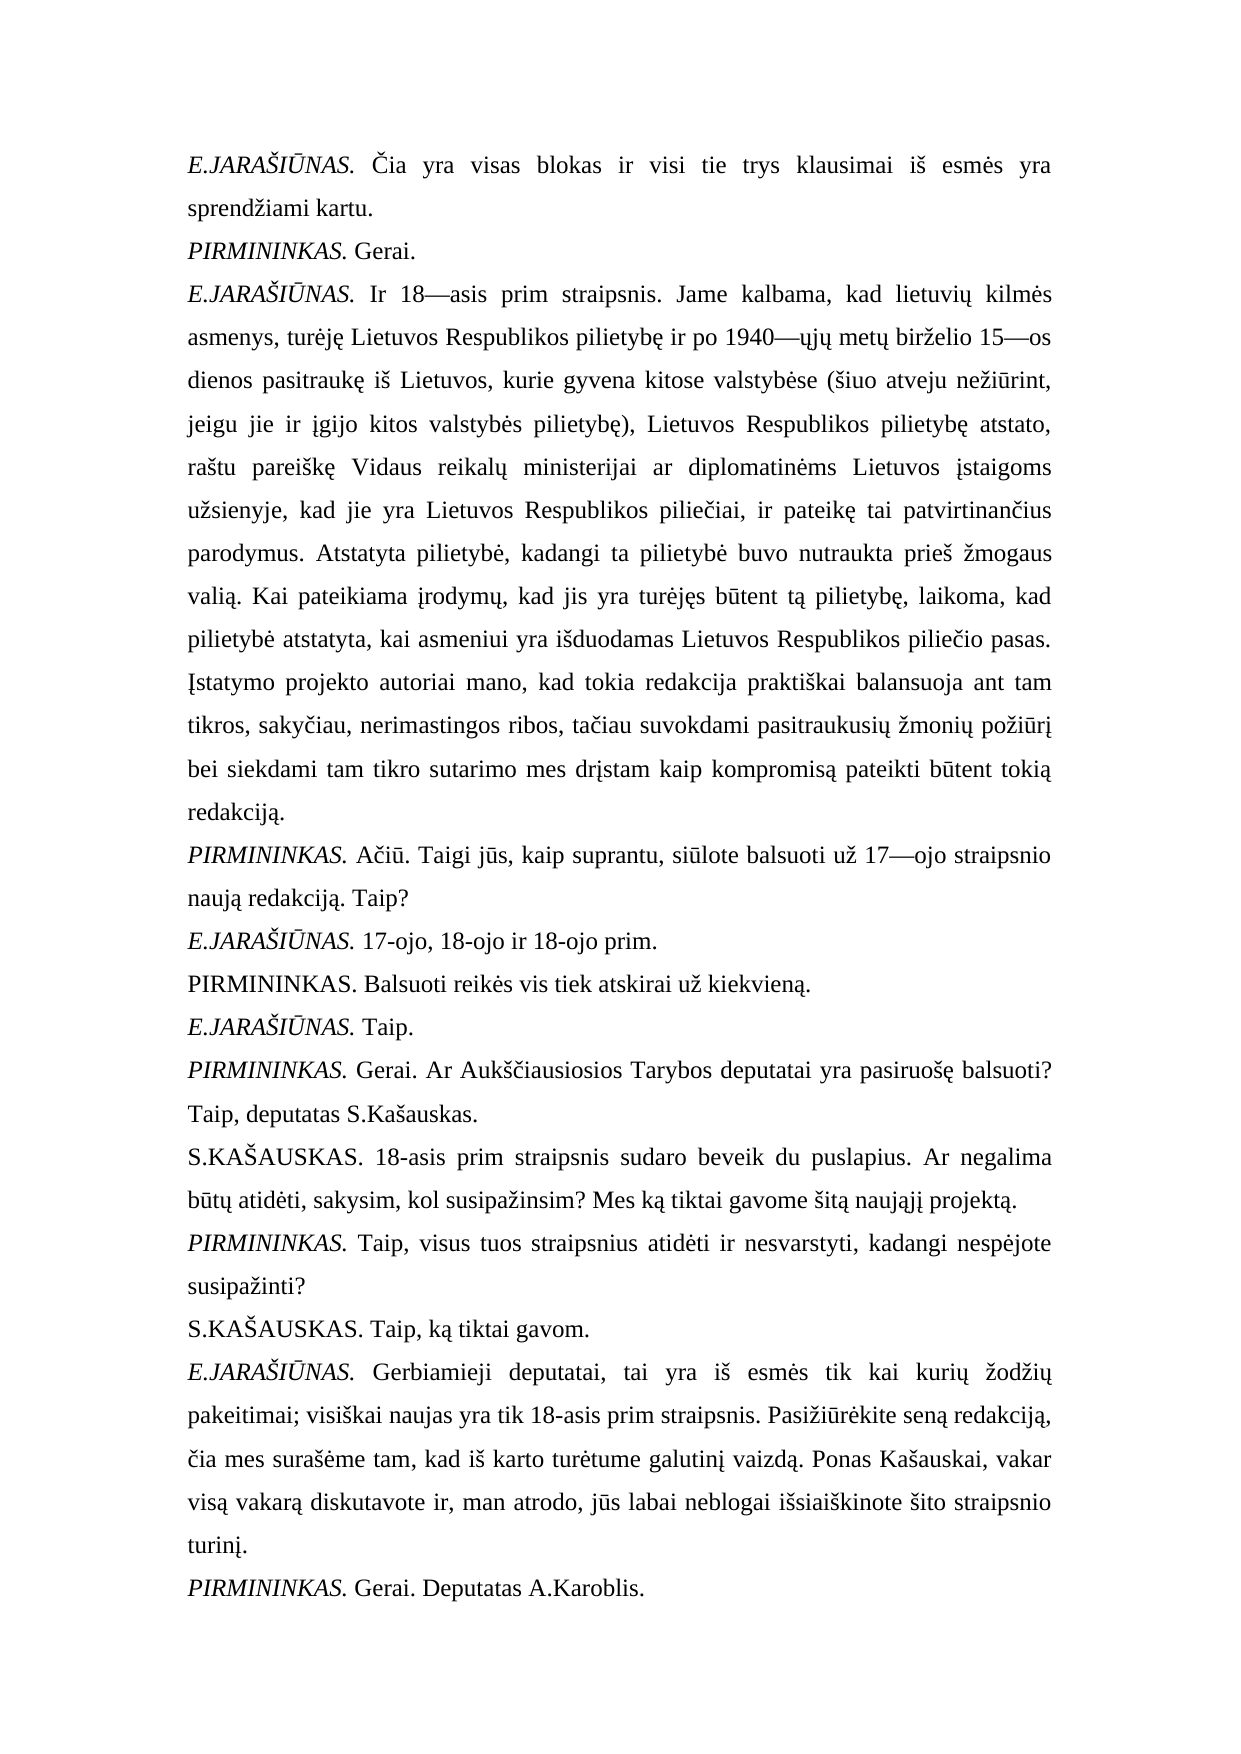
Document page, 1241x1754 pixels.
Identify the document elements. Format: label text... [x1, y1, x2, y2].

text E.JARAŠIŪNAS. Čia yra visas blokas ir visi tie trys klausimai iš esmės yra sprendžiami kartu. [187, 150, 1053, 222]
text PIRMININKAS. Gerai. Ar Aukščiausiosios Tarybos deputatai yra pasiruošę balsuoti? Taip, deputatas S.Kašauskas. [187, 1056, 1053, 1127]
text PIRMININKAS. Ačiū. Taigi jūs, kaip suprantu, siūlote balsuoti už 17—ojo straipsnio naują redakciją. Taip? [187, 840, 1053, 912]
text PIRMININKAS. Taip, visus tuos straipsnius atidėti ir nesvarstyti, kadangi nespėjote susipažinti? [187, 1228, 1053, 1300]
text E.JARAŠIŪNAS. Taip. [187, 1012, 1053, 1041]
text S.KAŠAUSKAS. 18-asis prim straipsnis sudaro beveik du puslapius. Ar negalima būtų atidėti, sakysim, kol susipažinsim? Mes ką tiktai gavome šitą naująjį projektą. [187, 1142, 1053, 1214]
text E.JARAŠIŪNAS. Ir 18—asis prim straipsnis. Jame kalbama, kad lietuvių kilmės asmenys, turėję Lietuvos Respublikos pilietybę ir po 1940—ųjų metų birželio 15—os dienos pasitraukę iš Lietuvos, kurie gyvena kitose valstybėse (šiuo atveju nežiūrint, jeigu jie ir įgijo kitos valstybės pilietybę), Lietuvos Respublikos pilietybę atstato, raštu pareiškę Vidaus reikalų ministerijai ar diplomatinėms Lietuvos įstaigoms užsienyje, kad jie yra Lietuvos Respublikos piliečiai, ir pateikę tai patvirtinančius parodymus. Atstatyta pilietybė, kadangi ta pilietybė buvo nutraukta prieš žmogaus valią. Kai pateikiama įrodymų, kad jis yra turėjęs būtent tą pilietybę, laikoma, kad pilietybė atstatyta, kai asmeniui yra išduodamas Lietuvos Respublikos piliečio pasas. Įstatymo projekto autoriai mano, kad tokia redakcija praktiškai balansuoja ant tam tikros, sakyčiau, nerimastingos ribos, tačiau suvokdami pasitraukusių žmonių požiūrį bei siekdami tam tikro sutarimo mes drįstam kaip kompromisą pateikti būtent tokią redakciją. [187, 279, 1053, 826]
text PIRMININKAS. Balsuoti reikės vis tiek atskirai už kiekvieną. [187, 969, 1053, 998]
text PIRMININKAS. Gerai. Deputatas A.Karoblis. [187, 1573, 1053, 1602]
text S.KAŠAUSKAS. Taip, ką tiktai gavom. [187, 1314, 1053, 1343]
text E.JARAŠIŪNAS. Gerbiamieji deputatai, tai yra iš esmės tik kai kurių žodžių pakeitimai; visiškai naujas yra tik 18-asis prim straipsnis. Pasižiūrėkite seną redakciją, čia mes surašėme tam, kad iš karto turėtume galutinį vaizdą. Ponas Kašauskai, vakar visą vakarą diskutavote ir, man atrodo, jūs labai neblogai išsiaiškinote šito straipsnio turinį. [187, 1357, 1053, 1559]
text E.JARAŠIŪNAS. 17-ojo, 18-ojo ir 18-ojo prim. [187, 926, 1053, 955]
text PIRMININKAS. Gerai. [187, 236, 1053, 265]
